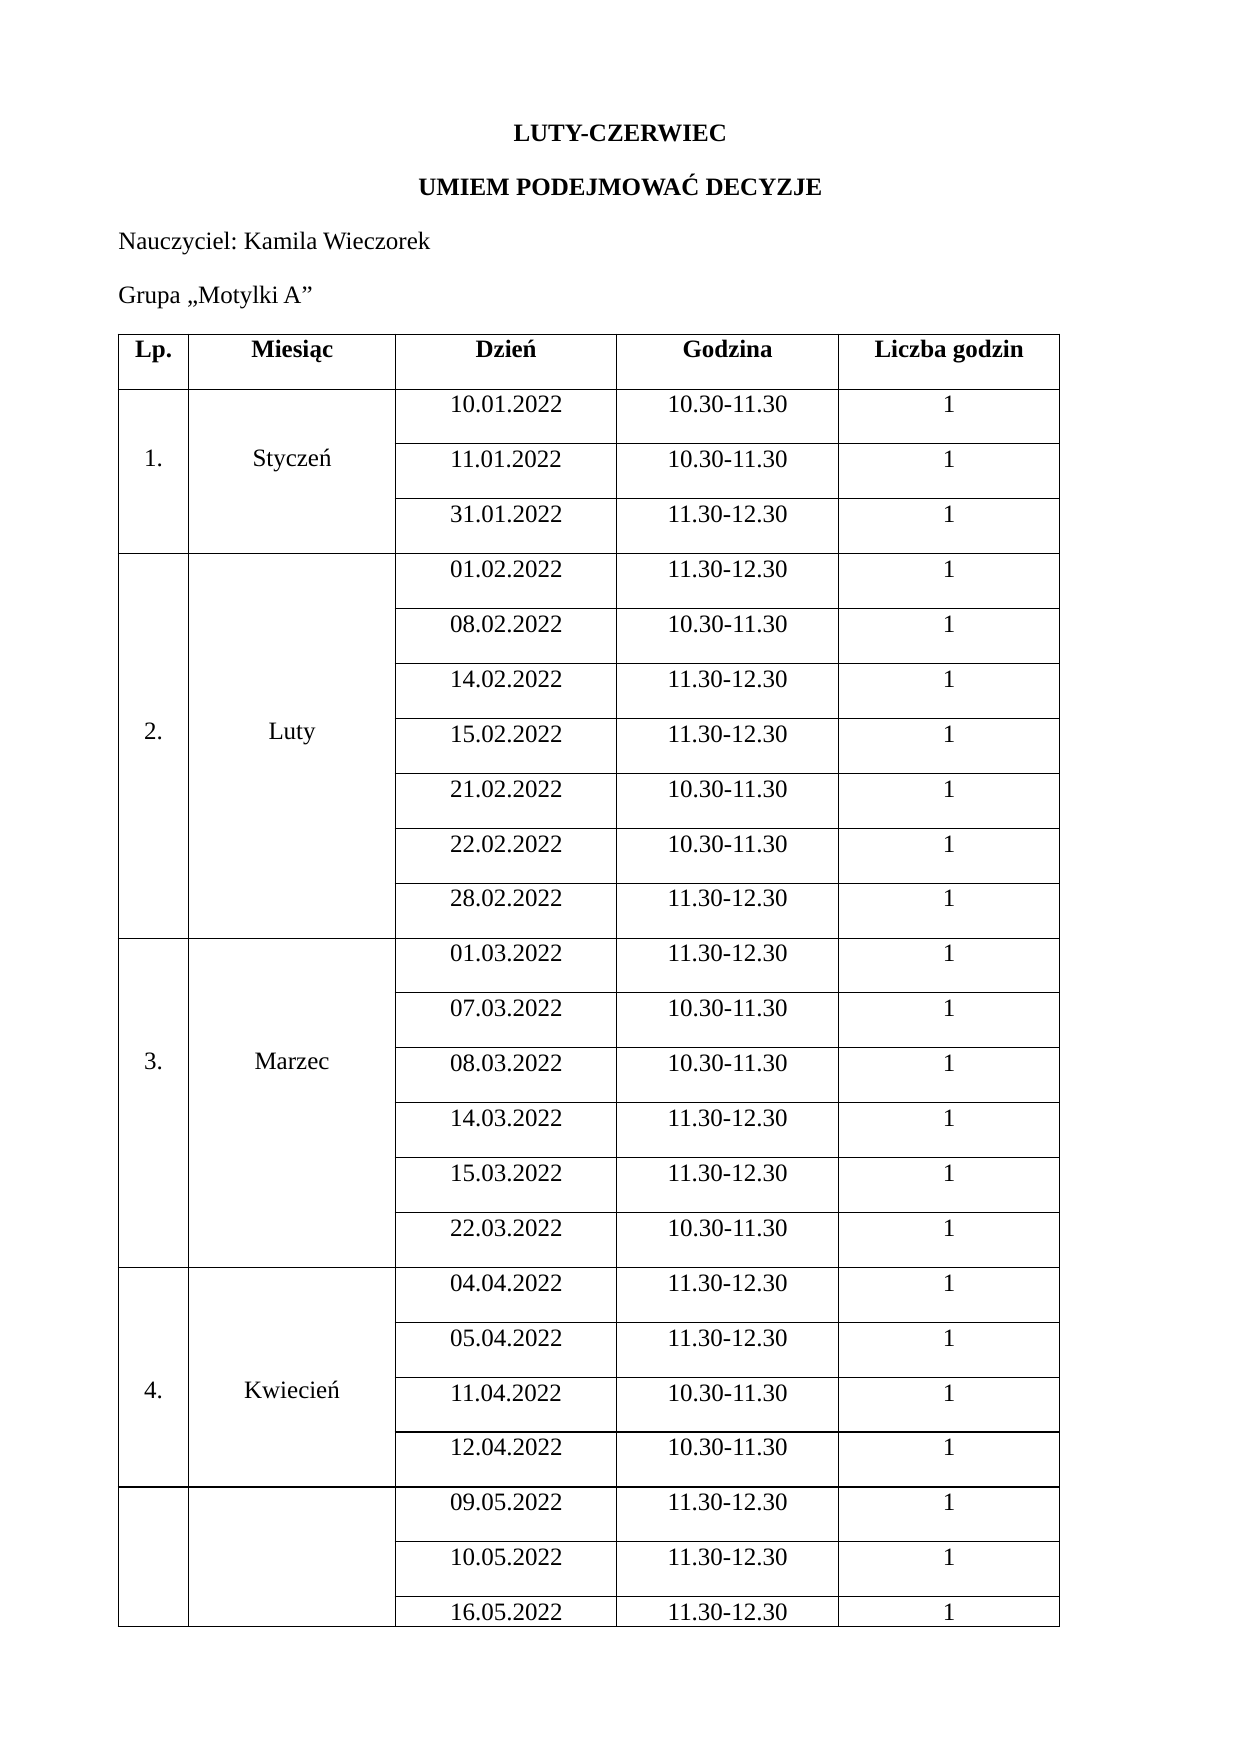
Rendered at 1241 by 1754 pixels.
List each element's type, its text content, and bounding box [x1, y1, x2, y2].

table_cell 10.05.2022 [396, 1542, 616, 1596]
table_cell 22.02.2022 [396, 829, 616, 882]
table_cell [119, 1488, 188, 1626]
table_cell 11.01.2022 [396, 444, 616, 498]
table_cell 09.05.2022 [396, 1488, 616, 1541]
table_cell 2. [119, 554, 188, 937]
text UMIEM PODEJMOWAĆ DECYZJE [118, 172, 1122, 201]
table_cell 07.03.2022 [396, 993, 616, 1047]
table_cell 14.03.2022 [396, 1103, 616, 1157]
table_cell 1 [839, 1213, 1059, 1267]
table_cell 11.30-12.30 [617, 1542, 838, 1596]
table_cell 1 [839, 444, 1059, 498]
table_cell 1. [119, 390, 188, 553]
table_cell 11.30-12.30 [617, 1103, 838, 1157]
table_cell 11.30-12.30 [617, 1488, 838, 1541]
table_cell 11.30-12.30 [617, 1268, 838, 1322]
table_cell 10.30-11.30 [617, 774, 838, 828]
table_cell 1 [839, 1158, 1059, 1212]
table_cell 10.01.2022 [396, 390, 616, 443]
table_cell 1 [839, 554, 1059, 608]
table_cell Marzec [189, 939, 395, 1267]
table_header Lp. [119, 335, 188, 388]
text Nauczyciel: Kamila Wieczorek [118, 226, 1122, 254]
table_cell 10.30-11.30 [617, 993, 838, 1047]
table_cell 11.30-12.30 [617, 884, 838, 937]
table_cell 1 [839, 993, 1059, 1047]
table_cell 10.30-11.30 [617, 829, 838, 882]
table_cell Styczeń [189, 390, 395, 553]
table_cell 08.02.2022 [396, 609, 616, 663]
table_cell 3. [119, 939, 188, 1267]
table_header Miesiąc [189, 335, 395, 388]
table_cell Kwiecień [189, 1268, 395, 1486]
table_cell 31.01.2022 [396, 499, 616, 553]
table_cell 11.30-12.30 [617, 1323, 838, 1377]
table_cell 11.30-12.30 [617, 664, 838, 718]
table_cell 11.30-12.30 [617, 719, 838, 773]
table_cell 11.04.2022 [396, 1378, 616, 1431]
table_cell 04.04.2022 [396, 1268, 616, 1322]
table_cell 14.02.2022 [396, 664, 616, 718]
table_cell 10.30-11.30 [617, 1213, 838, 1267]
table_cell 1 [839, 1542, 1059, 1596]
table_cell 15.03.2022 [396, 1158, 616, 1212]
table_cell 10.30-11.30 [617, 1048, 838, 1102]
table_cell 08.03.2022 [396, 1048, 616, 1102]
table_cell 10.30-11.30 [617, 1378, 838, 1431]
table_cell 01.03.2022 [396, 939, 616, 992]
table_cell 1 [839, 1433, 1059, 1486]
table_cell 1 [839, 1268, 1059, 1322]
table_cell 11.30-12.30 [617, 939, 838, 992]
table_cell 11.30-12.30 [617, 499, 838, 553]
table_header Dzień [396, 335, 616, 388]
table_cell 11.30-12.30 [617, 1597, 838, 1626]
table_cell 16.05.2022 [396, 1597, 616, 1626]
table_cell 1 [839, 1597, 1059, 1626]
table_cell 10.30-11.30 [617, 390, 838, 443]
table_cell 1 [839, 774, 1059, 828]
table_cell 15.02.2022 [396, 719, 616, 773]
text LUTY-CZERWIEC [118, 118, 1122, 147]
table_cell 10.30-11.30 [617, 609, 838, 663]
table_cell 01.02.2022 [396, 554, 616, 608]
table_cell 22.03.2022 [396, 1213, 616, 1267]
table_cell 05.04.2022 [396, 1323, 616, 1377]
table_header Liczba godzin [839, 335, 1059, 388]
table_cell 1 [839, 1048, 1059, 1102]
table_cell 1 [839, 1378, 1059, 1431]
text Grupa „Motylki A” [118, 280, 1122, 308]
table_cell 4. [119, 1268, 188, 1486]
table_cell 10.30-11.30 [617, 1433, 838, 1486]
table_cell 1 [839, 719, 1059, 773]
table_cell 1 [839, 664, 1059, 718]
table_cell 1 [839, 1103, 1059, 1157]
table_cell 28.02.2022 [396, 884, 616, 937]
table_cell 10.30-11.30 [617, 444, 838, 498]
table_cell 1 [839, 609, 1059, 663]
table_cell 1 [839, 499, 1059, 553]
table_header Godzina [617, 335, 838, 388]
table_cell 12.04.2022 [396, 1433, 616, 1486]
table_cell 1 [839, 884, 1059, 937]
table_cell 1 [839, 829, 1059, 882]
table_cell 1 [839, 1488, 1059, 1541]
table_cell 21.02.2022 [396, 774, 616, 828]
table_cell 11.30-12.30 [617, 554, 838, 608]
table_cell 11.30-12.30 [617, 1158, 838, 1212]
table_cell Luty [189, 554, 395, 937]
table_cell 1 [839, 939, 1059, 992]
table_cell 1 [839, 390, 1059, 443]
table_cell 1 [839, 1323, 1059, 1377]
table_cell [189, 1488, 395, 1626]
